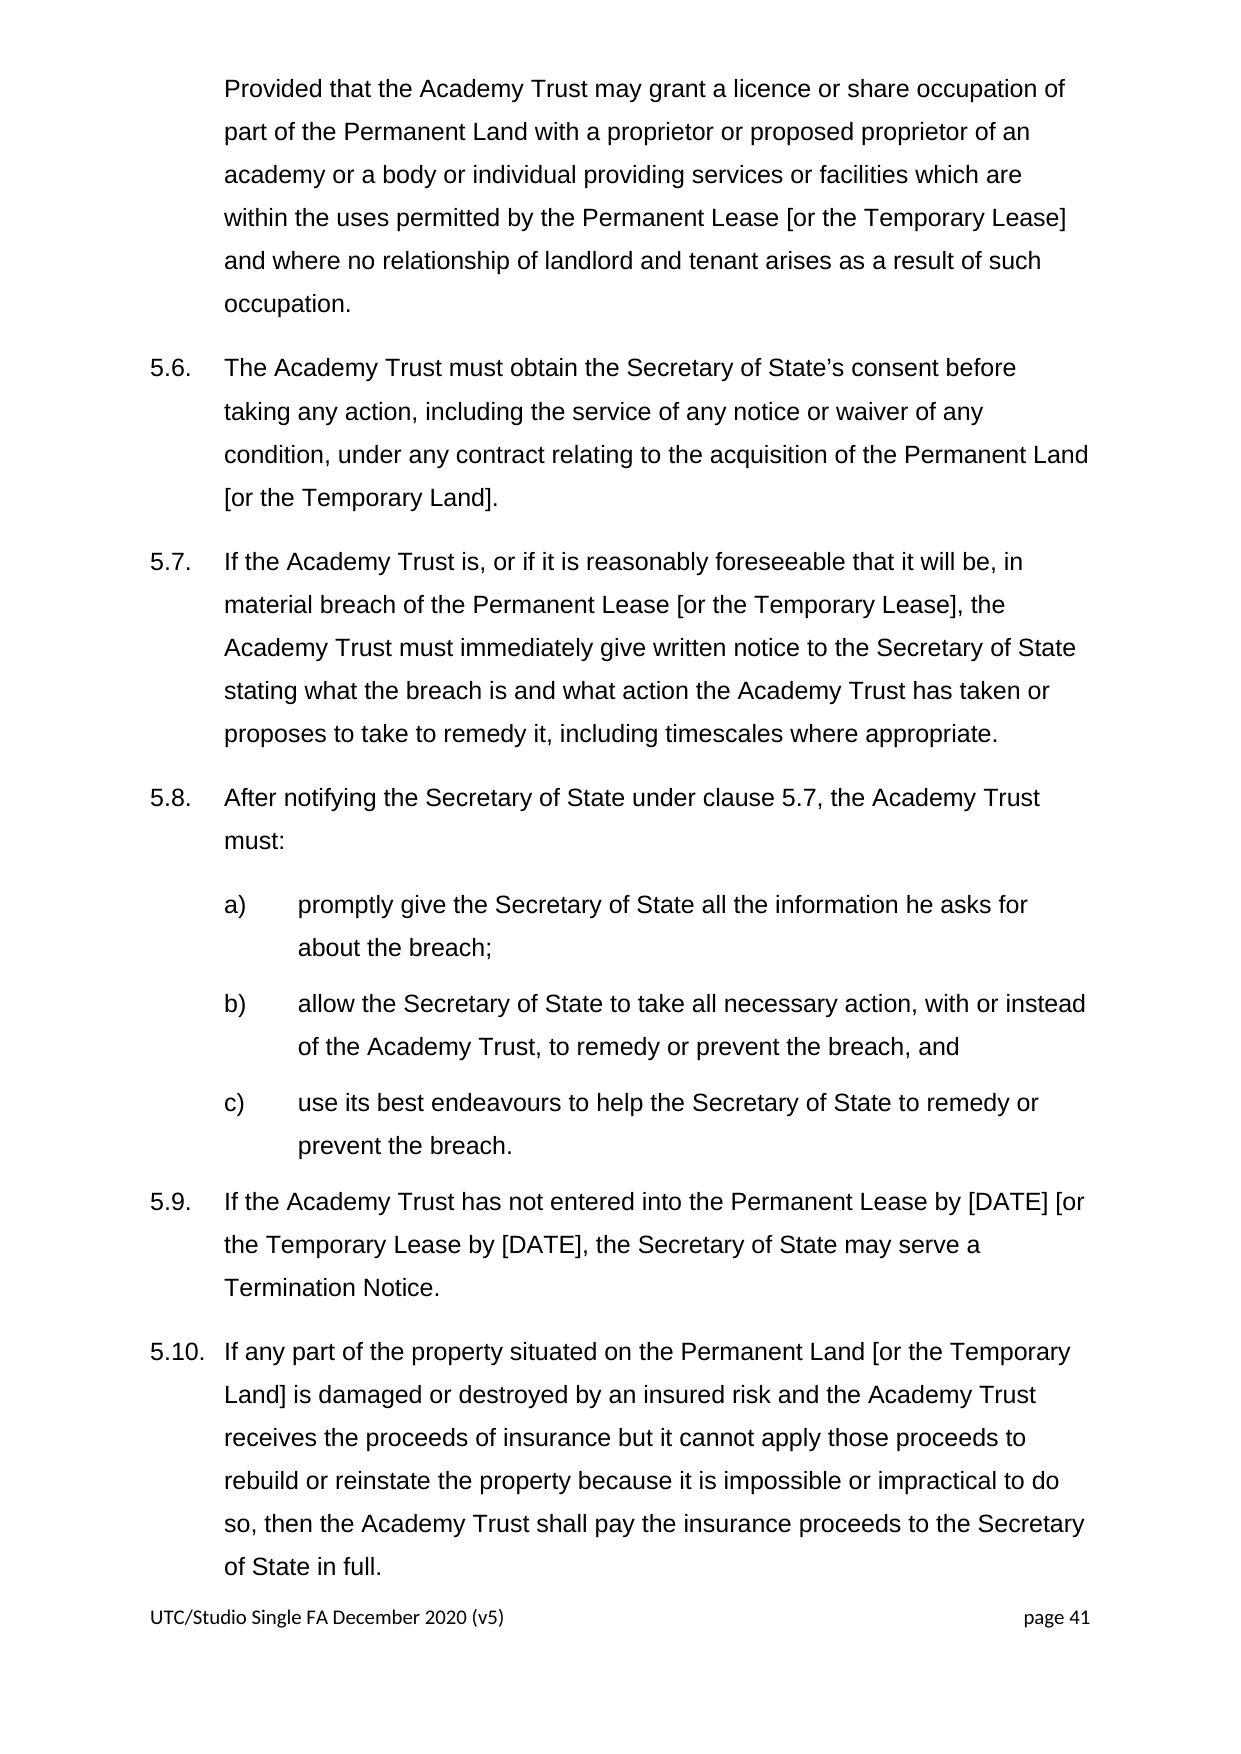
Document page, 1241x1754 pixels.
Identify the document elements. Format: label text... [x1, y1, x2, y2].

list If the Academy Trust has not entered into the Permanent Lease by [DATE] [or the Temporary Lease by [DATE], the Secretary of State may serve a Termination Notice. [150, 1186, 1090, 1301]
list allow the Secretary of State to take all necessary action, with or instead of the Academy Trust, to remedy or prevent the breach, and [224, 989, 1090, 1061]
list After notifying the Secretary of State under clause 5.7, the Academy Trust must: [150, 783, 1090, 855]
list If any part of the property situated on the Permanent Land [or the Temporary Land] is damaged or destroyed by an insured risk and the Academy Trust receives the proceeds of insurance but it cannot apply those proceeds to rebuild or reinstate the property because it is impossible or impractical to do so, then the Academy Trust shall pay the insurance proceeds to the Secretary of State in full. [150, 1337, 1090, 1581]
text Provided that the Academy Trust may grant a licence or share occupation of part of the Permanent Land with a proprietor or proposed proprietor of an academy or a body or individual providing services or facilities which are within the uses permitted by the Permanent Lease [or the Temporary Lease] and where no relationship of landlord and tenant arises as a result of such occupation. [224, 74, 1090, 318]
list promptly give the Secretary of State all the information he asks for about the breach; [224, 890, 1090, 962]
list The Academy Trust must obtain the Secretary of State’s consent before taking any action, including the service of any notice or waiver of any condition, under any contract relating to the acquisition of the Permanent Land [or the Temporary Land]. [150, 353, 1090, 511]
list If the Academy Trust is, or if it is reasonably foreseeable that it will be, in material breach of the Permanent Lease [or the Temporary Lease], the Academy Trust must immediately give written notice to the Secretary of State stating what the breach is and what action the Academy Trust has taken or proposes to take to remedy it, including timescales where appropriate. [150, 547, 1090, 748]
list use its best endeavours to help the Secretary of State to remedy or prevent the breach. [224, 1088, 1090, 1159]
